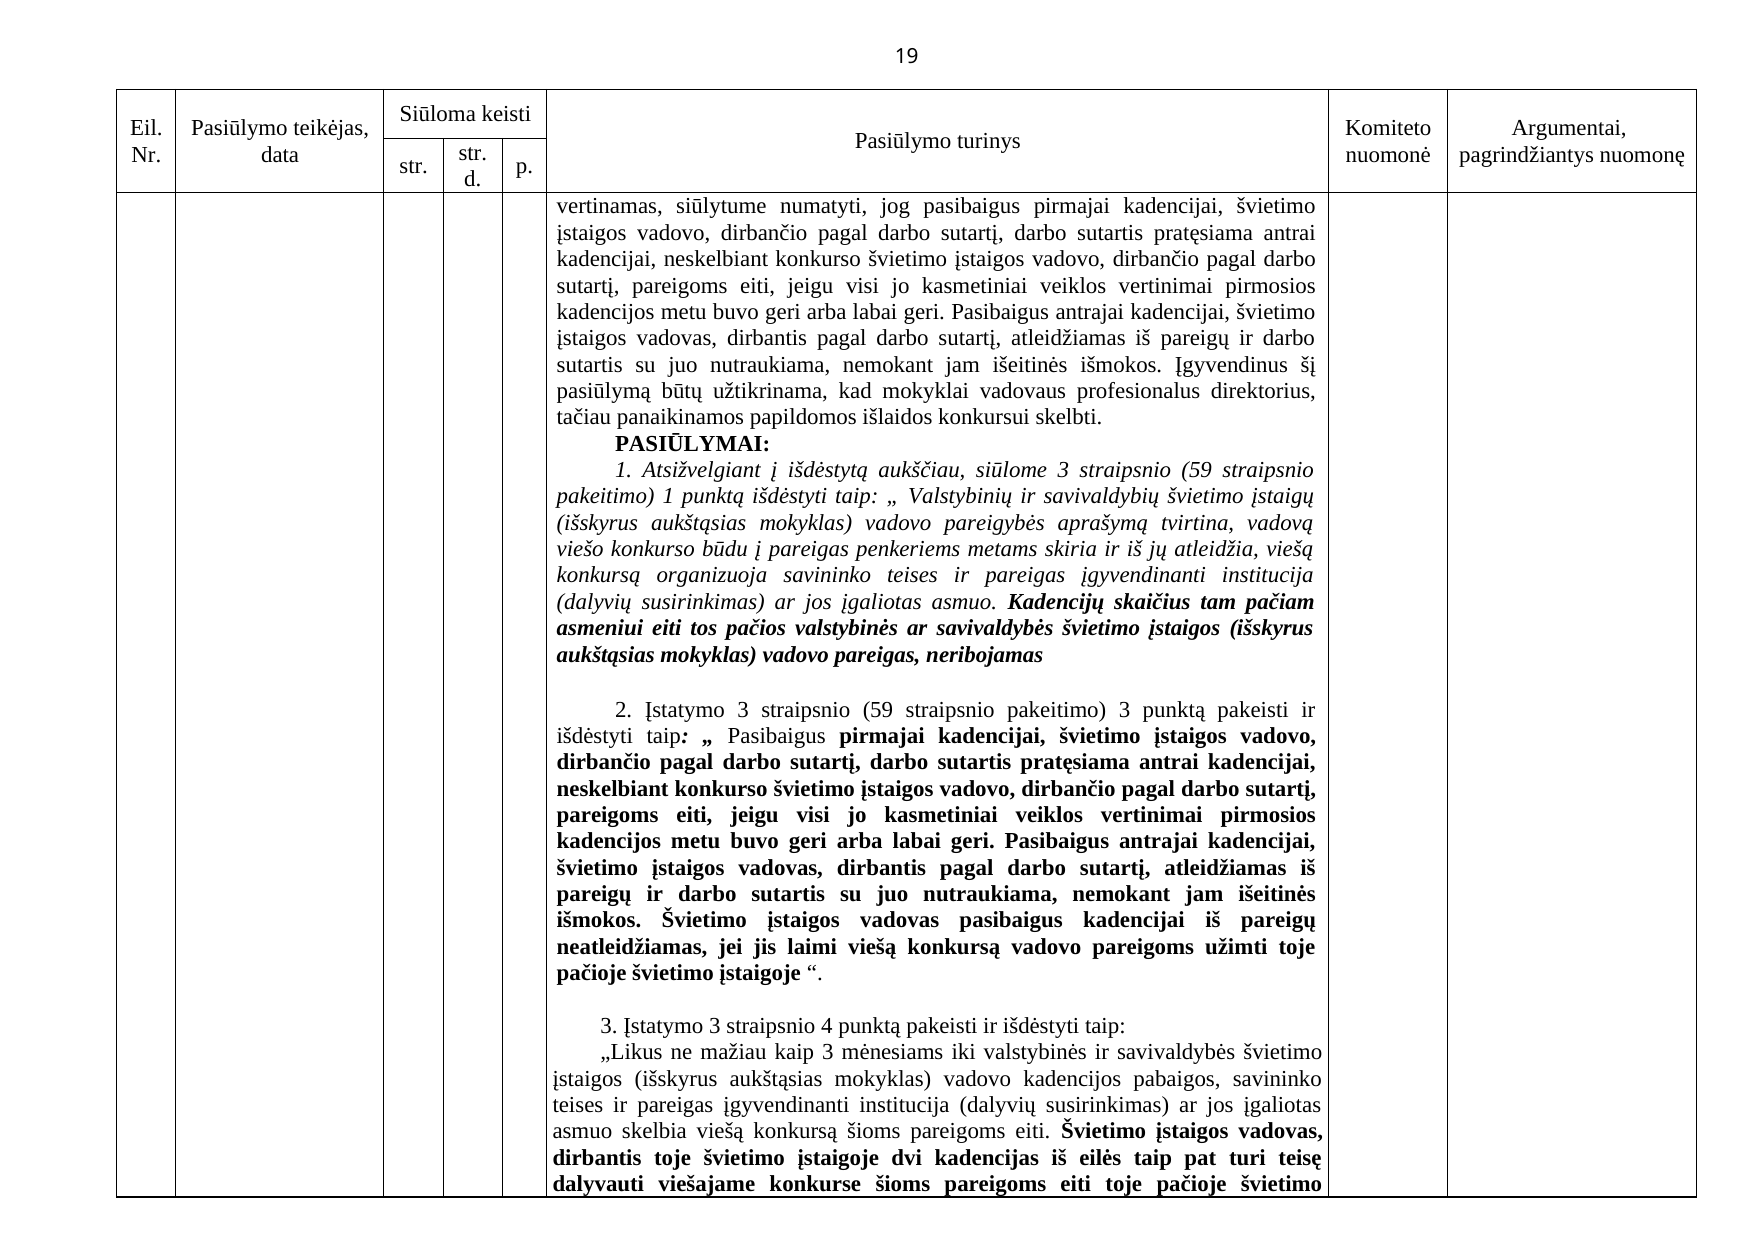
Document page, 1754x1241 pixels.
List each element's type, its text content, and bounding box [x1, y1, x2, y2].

table_header Pasiūlymo turinys [547, 90, 1328, 192]
table_cell [503, 193, 546, 1196]
table_cell p. [503, 139, 546, 192]
table_cell [1448, 193, 1696, 1196]
table_cell str. d. [444, 139, 502, 192]
table_header Komiteto nuomonė [1329, 90, 1447, 192]
table_cell [384, 193, 443, 1196]
table_header Siūloma keisti [384, 90, 546, 138]
table_cell [444, 193, 502, 1196]
table_header Argumentai, pagrindžiantys nuomonę [1448, 90, 1696, 192]
table_cell Nesutinkame su šiais siūlomais Įstatymo pakeitimais. Argumentai: Pažymėtina, kad Visuotinė žmogaus teisių deklaracija, Tarptautinis ekonominių, socialinių ir kultūrinių teisių paktas tarptautiniu lygmeniu saugo teisę į darbą, apimančią kiekvieno žmogaus teisę gauti galimybę užsidirbti pragyvenimui darbu, kurį jis laisvai pasirenka arba kurį dirbti jis laisvai sutinka, o valstybės, pripažinusios šiuos teisės aktus, yra įpareigojamos imtis reikiamų priemonių šiai teisei apsaugoti. Lietuvos Respublikos Konstitucijos (toliau - Konstitucija) 48 straipsnio 1 dalyje inter alia įtvirtinta, kad kiekvienas žmogus gali laisvai pasirinkti darbą bei verslą ir turi teisę gauti teisingą apmokėjimą už darbą. Laisvė pasirinkti darbą ir verslą reiškia, kad kiekvienas žmogus turi konstitucinę teisę pats spręsti, kokią veiklą jam pasirinkti. Ši nuostata remiasi visuotinai pripažinta žmogaus laisvės koncepcija. Teisė laisvai pasirinkti darbą ar verslą yra viena iš būtinų sąlygų žmogaus, asmenybės gyvybiniams poreikiams tenkinti, deramai padėčiai visuomenėje užimti (Lietuvos Respublikos Konstitucinio Teismo 2002 m. kovo 14 d., 2002 m. lapkričio 25 d. nutarimai). Prezidentės siūlomais Įstatymo pakeitimais siekiama įtvirtinti kadencijas mokyklų vadovams, kurių maksimalus leistinas skaičius yra dvi iš eilės einančios kadencijos (numatoma vienos kadencijos trukmė - 5 metai). Pasibaigus maksimaliam 10 metų laikotarpiui, mokyklos direktorius netenka galimybės dalyvauti konkurse į tos pačios įstaigos vadovo poziciją. Aiškinamajame rašte nurodoma, jog „neterminuotos švietimo įstaigų vadovų sutartys <...> neužtikrina aukštos švietimo kokybės, grįžtamojo ryšio ir sudaro nepalankias sąlygas mokinių, mokytojų, švietimo įstaigų vadovų bei tėvų bendradarbiavimui." Neabejojama, jog yra būtina užtikrinti aukščiausio lygio, skaidrų ir efektyvų vadovavimą švietimo įstaigose, tačiau kadencijų skaičiaus ribojimas ir draudimas esamiems mokyklų direktoriams dalyvauti viešai skelbtiname konkurse po 10 metų darbo konkrečioje mokykloje į tos pačios įstaigos vadovo poziciją, nepagrįstai apriboja asmens teisę ir laisvę pasirinkti konkretų darbą. Pažymėtina, jog darbo stažas yra vertinamas kaip privalumas - asmuo, einantis pareigas toje pačioje darbovietėje ilgą laikotarpį, yra išsamiai susipažinęs su darbo specifika, įgijęs daug praktinės patirties kaip vadovauti konkrečiai švietimo įstaigai. Ilgalaikis pareigų ėjimas vienoje darbovietėje savaime negali būti laikomas neigiamu reiškiniu vien todėl, kad kai kurie mokyklų vadovai susilaukia kritikos. Labai svarbu atkreipti dėmesį į tai, jog Prezidentės siūlomame Įstatymo projekte yra numatytas vadovų vertinimo mechanizmas, kuriuo remiantis vadovai, kelis metus iš eilės vykdę veiklą nepatenkinamai, būtų atleidžiami iš užimamų pareigų. Tokio vertinimo tikslas - nutraukti darbo santykius su asmenimis, netinkamai vykdančius jiems priskirtas funkcijas. Manome, jog šiuo mechanizmu bus tinkamai pasiektas tikslas užtikrinti švietimo ištaigų kokybę, kuriuo remiantis buvo pasiūlytas kadencijų skaičiaus ribojimas. Vykdant švietimo įtaigu vadovų kontrole, atliekant reguliarius patikrinimus, švietimo įstaigoms vadovaus tik asmenys, kurie efektyviai ir skaidriai eina mokyklos direktoriaus pareigas, todėl kadencijų skaičiaus ribojimas yra perteklinis ir nepagristas. Todėl kadencijų skaičius, švietimo įstaigų vadovams, kurių rezultatai įvertinti gerai arba labai, neturi būti ribojamas. Be kita ko, nuostata, kurioje siūloma, jog visiems be išimties švietimo įstaigų vadovams (net jei jų veikla įvertinta labai gerai arba gerai) po pirmos kadencijos būtų skelbiamas naujas konkursas užimti vadovo pareigas, taip pat turėtų būti koreguojama. Pažymėtina, jog naujo konkurso organizavimas reikalauja ne tik žmogiškųjų, tačiau ir piniginių išteklių, didinamas biurokratijos mechanizmas, sukuriami papildomi testinės mokyklos veiklos trukdžiai. Dėl šių priežasčių ir atsižvelgiant į tai, kad vadovas kadencijos laikotarpiu bus kas metus vertinamas, siūlytume numatyti, jog pasibaigus pirmajai kadencijai, švietimo įstaigos vadovo, dirbančio pagal darbo sutartį, darbo sutartis pratęsiama antrai kadencijai, neskelbiant konkurso švietimo įstaigos vadovo, dirbančio pagal darbo sutartį, pareigoms eiti, jeigu visi jo kasmetiniai veiklos vertinimai pirmosios kadencijos metu buvo geri arba labai geri. Pasibaigus antrajai kadencijai, švietimo įstaigos vadovas, dirbantis pagal darbo sutartį, atleidžiamas iš pareigų ir darbo sutartis su juo nutraukiama, nemokant jam išeitinės išmokos. Įgyvendinus šį pasiūlymą būtų užtikrinama, kad mokyklai vadovaus profesionalus direktorius, tačiau panaikinamos papildomos išlaidos konkursui skelbti. PASIŪLYMAI: 1. Atsižvelgiant į išdėstytą aukščiau, siūlome 3 straipsnio (59 straipsnio pakeitimo) 1 punktą išdėstyti taip: „ Valstybinių ir savivaldybių švietimo įstaigų (išskyrus aukštąsias mokyklas) vadovo pareigybės aprašymą tvirtina, vadovą viešo konkurso būdu į pareigas penkeriems metams skiria ir iš jų atleidžia, viešą konkursą organizuoja savininko teises ir pareigas įgyvendinanti institucija (dalyvių susirinkimas) ar jos įgaliotas asmuo. Kadencijų skaičius tam pačiam asmeniui eiti tos pačios valstybinės ar savivaldybės švietimo įstaigos (išskyrus aukštąsias mokyklas) vadovo pareigas, neribojamas 2. Įstatymo 3 straipsnio (59 straipsnio pakeitimo) 3 punktą pakeisti ir išdėstyti taip: „ Pasibaigus pirmajai kadencijai, švietimo įstaigos vadovo, dirbančio pagal darbo sutartį, darbo sutartis pratęsiama antrai kadencijai, neskelbiant konkurso švietimo įstaigos vadovo, dirbančio pagal darbo sutartį, pareigoms eiti, jeigu visi jo kasmetiniai veiklos vertinimai pirmosios kadencijos metu buvo geri arba labai geri. Pasibaigus antrajai kadencijai, švietimo įstaigos vadovas, dirbantis pagal darbo sutartį, atleidžiamas iš pareigų ir darbo sutartis su juo nutraukiama, nemokant jam išeitinės išmokos. Švietimo įstaigos vadovas pasibaigus kadencijai iš pareigų neatleidžiamas, jei jis laimi viešą konkursą vadovo pareigoms užimti toje pačioje švietimo įstaigoje “. 3. Įstatymo 3 straipsnio 4 punktą pakeisti ir išdėstyti taip: „Likus ne mažiau kaip 3 mėnesiams iki valstybinės ir savivaldybės švietimo įstaigos (išskyrus aukštąsias mokyklas) vadovo kadencijos pabaigos, savininko teises ir pareigas įgyvendinanti institucija (dalyvių susirinkimas) ar jos įgaliotas asmuo skelbia viešą konkursą šioms pareigoms eiti. Švietimo įstaigos vadovas, dirbantis toje švietimo įstaigoje dvi kadencijas iš eilės taip pat turi teisę dalyvauti viešajame konkurse šioms pareigoms eiti toje pačioje švietimo įstaigoje, užimti. Vadovui, atsisakiusiam dalyvauti konkurse ir nutraukusiam darbo sutartį savo iniciatyva, išmokama išeitinė išmoka Lietuvos Respublikos Darbo kodekse nustatyta tvarka“. [547, 193, 1328, 1196]
table_header Pasiūlymo teikėjas, data [176, 90, 383, 192]
table_header Eil. Nr. [117, 90, 175, 192]
table_cell str. [384, 139, 443, 192]
table_cell [176, 193, 383, 1196]
table_cell [1329, 193, 1447, 1196]
table_cell [117, 193, 175, 1196]
